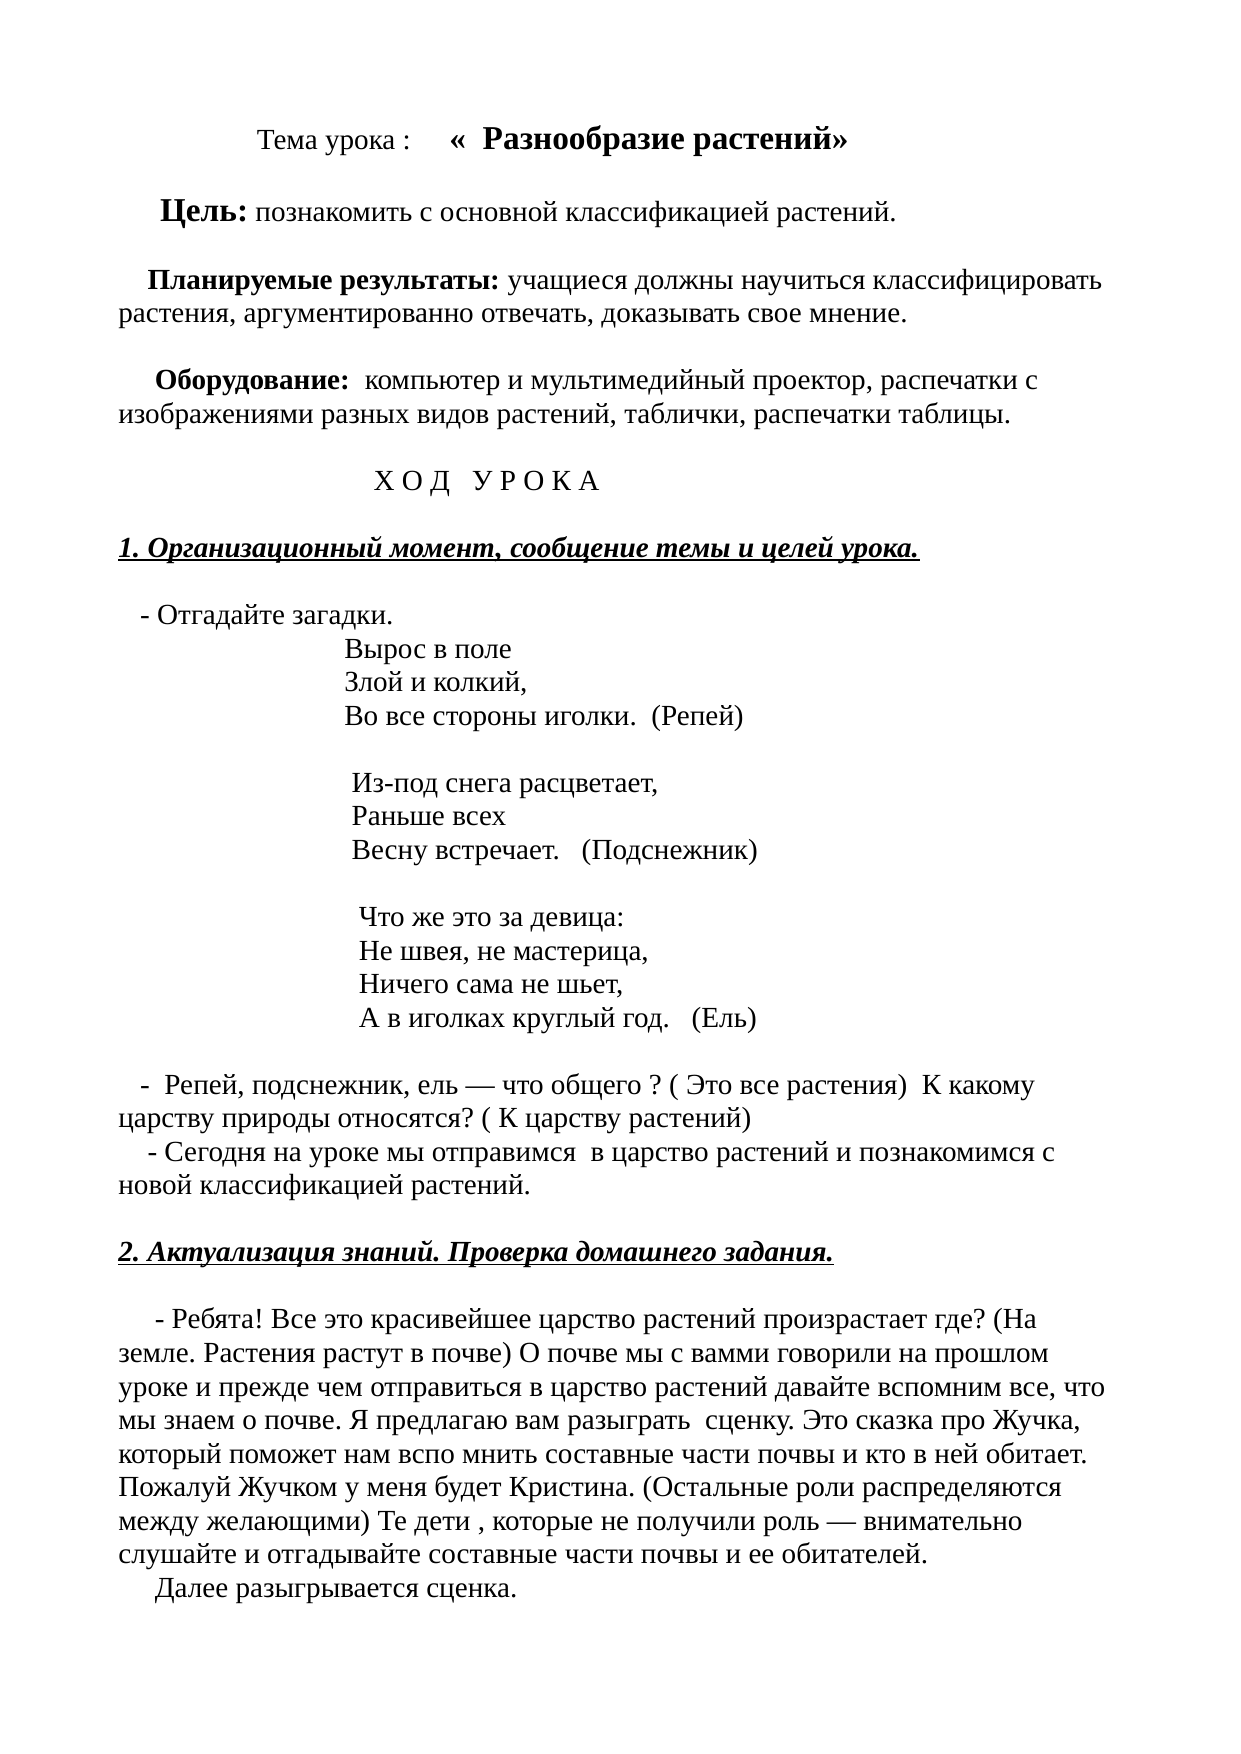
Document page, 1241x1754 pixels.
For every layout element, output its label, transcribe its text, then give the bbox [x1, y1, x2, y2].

text Злой и колкий, [118, 664, 1122, 698]
text Из-под снега расцветает, [118, 765, 1122, 798]
text Планируемые результаты: учащиеся должны научиться классифицировать растения, аргументированно отвечать, доказывать свое мнение. [118, 262, 1122, 329]
text Во все стороны иголки. (Репей) [118, 698, 1122, 731]
text 1. Организационный момент, сообщение темы и целей урока. [118, 530, 1122, 564]
text 2. Актуализация знаний. Проверка домашнего задания. [118, 1234, 1122, 1268]
text Пожалуй Жучком у меня будет Кристина. (Остальные роли распределяются между желающими) Те дети , которые не получили роль — внимательно слушайте и отгадывайте составные части почвы и ее обитателей. [118, 1469, 1122, 1570]
text Вырос в поле [118, 631, 1122, 664]
text - Ребята! Все это красивейшее царство растений произрастает где? (На земле. Растения растут в почве) О почве мы с вамми говорили на прошлом уроке и прежде чем отправиться в царство растений давайте вспомним все, что мы знаем о почве. Я предлагаю вам разыграть сценку. Это сказка про Жучка, который поможет нам вспо мнить составные части почвы и кто в ней обитает. [118, 1302, 1122, 1469]
text Раньше всех [118, 798, 1122, 832]
text Что же это за девица: [118, 899, 1122, 933]
text Тема урока : « Разнообразие растений» [118, 118, 1122, 156]
text - Репей, подснежник, ель — что общего ? ( Это все растения) К какому царству природы относятся? ( К царству растений) [118, 1067, 1122, 1134]
text Оборудование: компьютер и мультимедийный проектор, распечатки с изображениями разных видов растений, таблички, распечатки таблицы. [118, 362, 1122, 429]
text Далее разыгрывается сценка. [118, 1570, 1122, 1603]
text - Сегодня на уроке мы отправимся в царство растений и познакомимся с новой классификацией растений. [118, 1134, 1122, 1201]
text Цель: познакомить с основной классификацией растений. [118, 190, 1122, 228]
text Не швея, не мастерица, [118, 933, 1122, 966]
text Ничего сама не шьет, [118, 966, 1122, 1000]
text Весну встречает. (Подснежник) [118, 832, 1122, 866]
text А в иголках круглый год. (Ель) [118, 1000, 1122, 1033]
text Х О Д У Р О К А [118, 463, 1122, 497]
text - Отгадайте загадки. [118, 597, 1122, 631]
